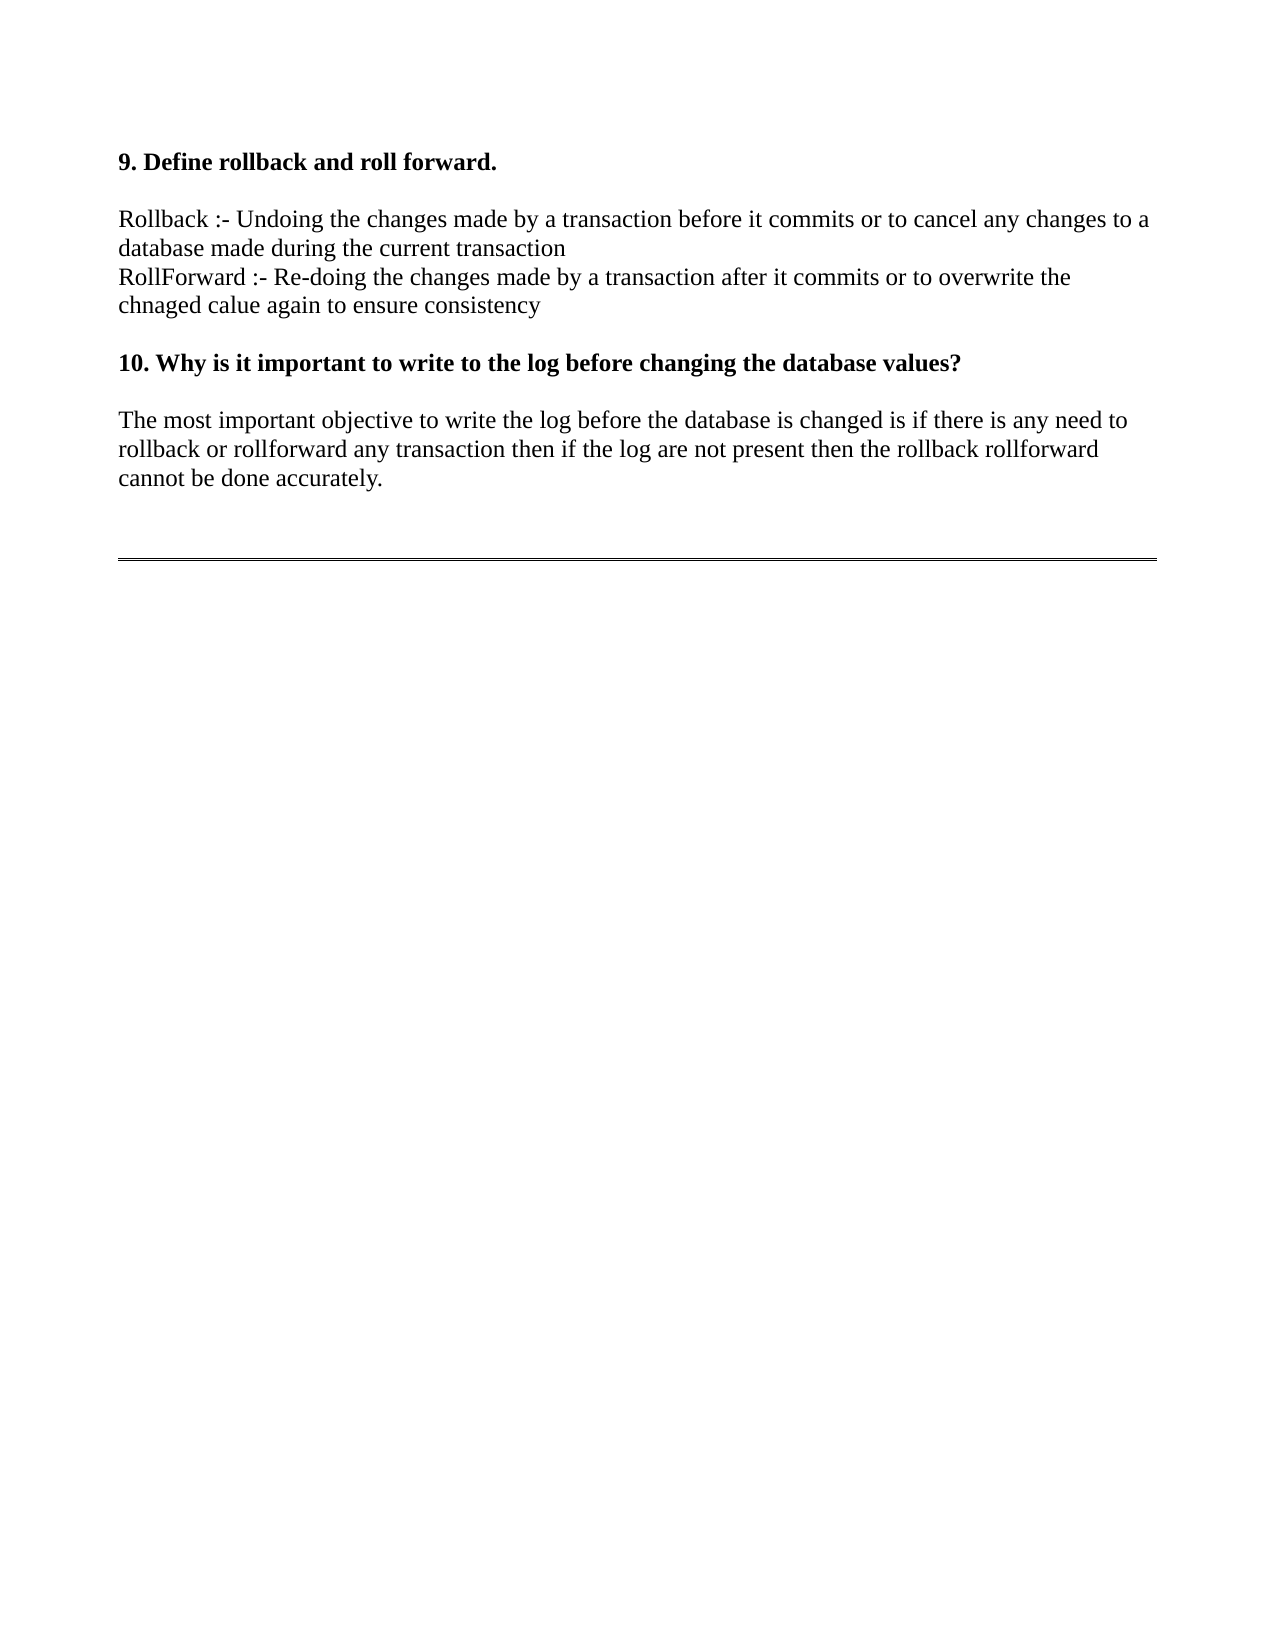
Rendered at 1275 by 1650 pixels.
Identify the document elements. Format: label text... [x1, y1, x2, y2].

text 9. Define rollback and roll forward. Rollback :- Undoing the changes made by a transaction before it commits or to cancel any changes to a database made during the current transaction RollForward :- Re-doing the changes made by a transaction after it commits or to overwrite the chnaged calue again to ensure consistency 10. Why is it important to write to the log before changing the database values? The most important objective to write the log before the database is changed is if there is any need to rollback or rollforward any transaction then if the log are not present then the rollback rollforward cannot be done accurately. [118, 118, 1157, 521]
